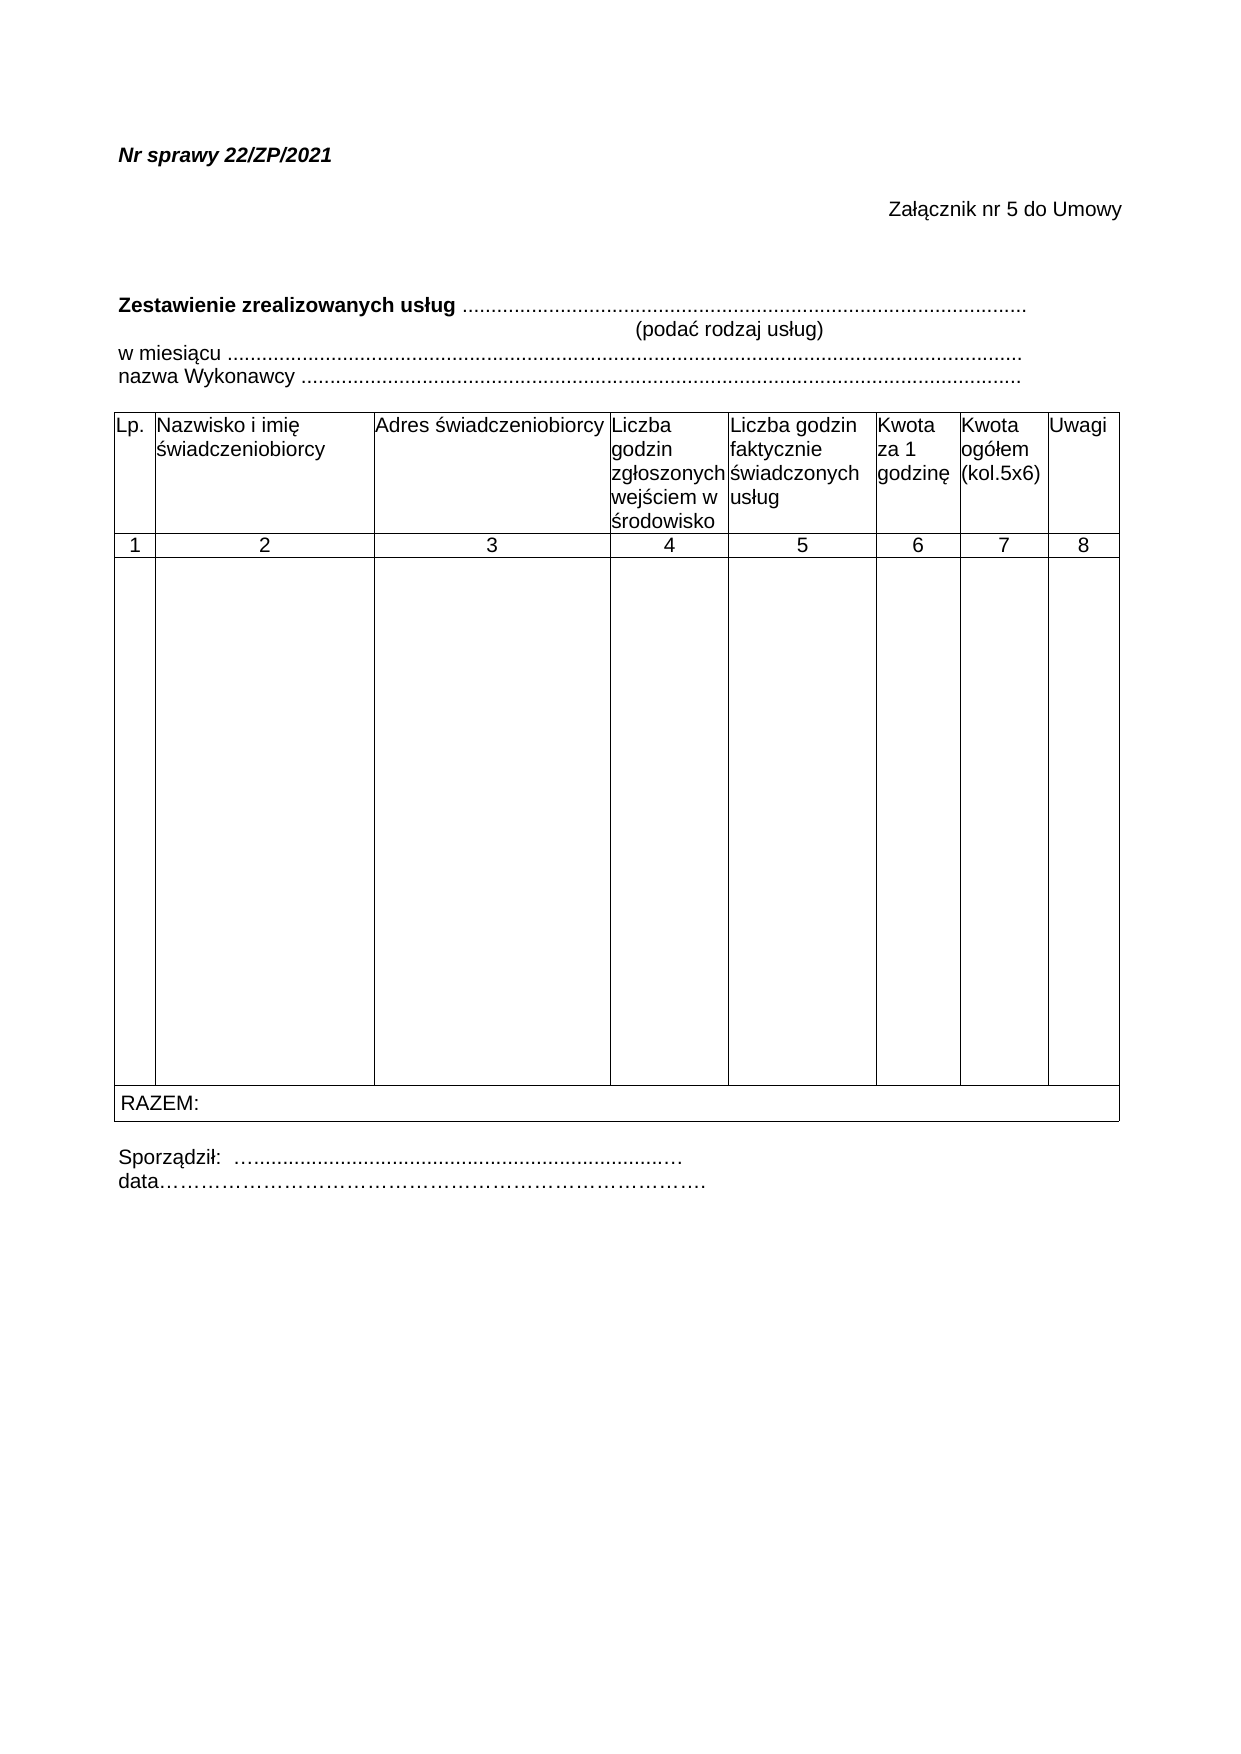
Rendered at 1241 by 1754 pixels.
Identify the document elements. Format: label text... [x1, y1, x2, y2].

table_header Kwota ogółem (kol.5x6) [961, 413, 1048, 532]
table_cell 6 [877, 534, 960, 557]
table_header Liczba godzin zgłoszonych wejściem w środowisko [611, 413, 728, 532]
text data……………………………………………………………………. [118, 1169, 1122, 1193]
table_cell 4 [611, 534, 728, 557]
table_cell 7 [961, 534, 1048, 557]
text w miesiącu .......................................................................................................................................... [118, 340, 1122, 364]
table_header Liczba godzin faktycznie świadczonych usług [729, 413, 876, 532]
text Sporządził: ….......................................................................… [118, 1145, 1122, 1169]
table_header Nazwisko i imię świadczeniobiorcy [156, 413, 374, 532]
table_cell [729, 558, 876, 1084]
table_cell [961, 558, 1048, 1084]
table_cell 1 [115, 534, 155, 557]
table_cell 2 [156, 534, 374, 557]
table_cell 8 [1049, 534, 1119, 557]
table_cell 5 [729, 534, 876, 557]
table_header Uwagi [1049, 413, 1119, 532]
table_cell RAZEM: [115, 1086, 1119, 1121]
table_cell [877, 558, 960, 1084]
table_cell [156, 558, 374, 1084]
text Zestawienie zrealizowanych usług .................................................................................................. (podać rodzaj usług) [118, 292, 1122, 340]
table_cell [611, 558, 728, 1084]
table_header Kwota za 1 godzinę [877, 413, 960, 532]
table_cell [375, 558, 610, 1084]
text Załącznik nr 5 do Umowy [118, 197, 1122, 221]
table_header Lp. [115, 413, 155, 532]
table_header Adres świadczeniobiorcy [375, 413, 610, 532]
table_cell [1049, 558, 1119, 1084]
table_cell [115, 558, 155, 1084]
text nazwa Wykonawcy ............................................................................................................................. [118, 364, 1122, 388]
table_cell 3 [375, 534, 610, 557]
